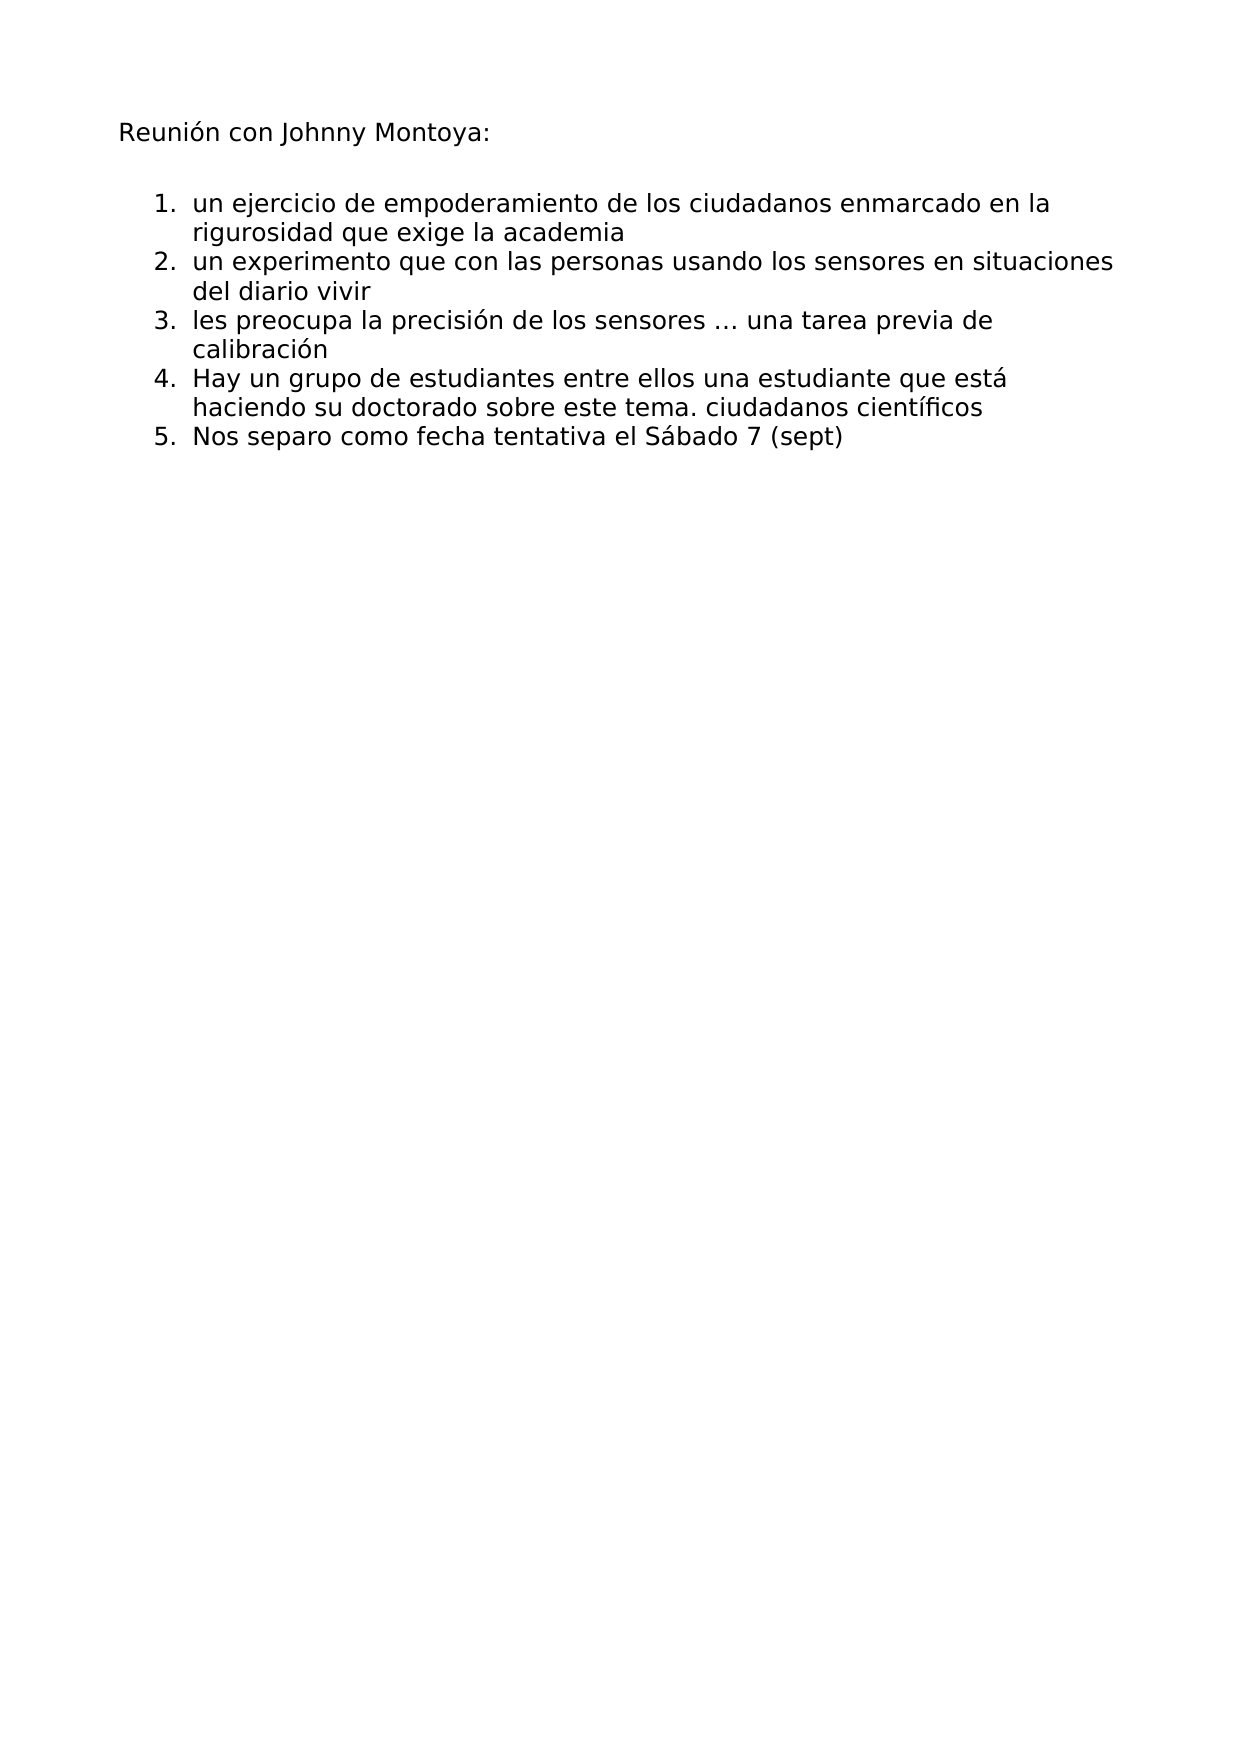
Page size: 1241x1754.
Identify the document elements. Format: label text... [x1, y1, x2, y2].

list les preocupa la precisión de los sensores … una tarea previa de calibración [177, 306, 1122, 364]
list Hay un grupo de estudiantes entre ellos una estudiante que está haciendo su doctorado sobre este tema. ciudadanos científicos [177, 364, 1122, 423]
list un experimento que con las personas usando los sensores en situaciones del diario vivir [177, 248, 1122, 306]
text Reunión con Johnny Montoya: [118, 118, 1122, 147]
list Nos separo como fecha tentativa el Sábado 7 (sept) [177, 423, 1122, 452]
list un ejercicio de empoderamiento de los ciudadanos enmarcado en la rigurosidad que exige la academia [177, 189, 1122, 248]
